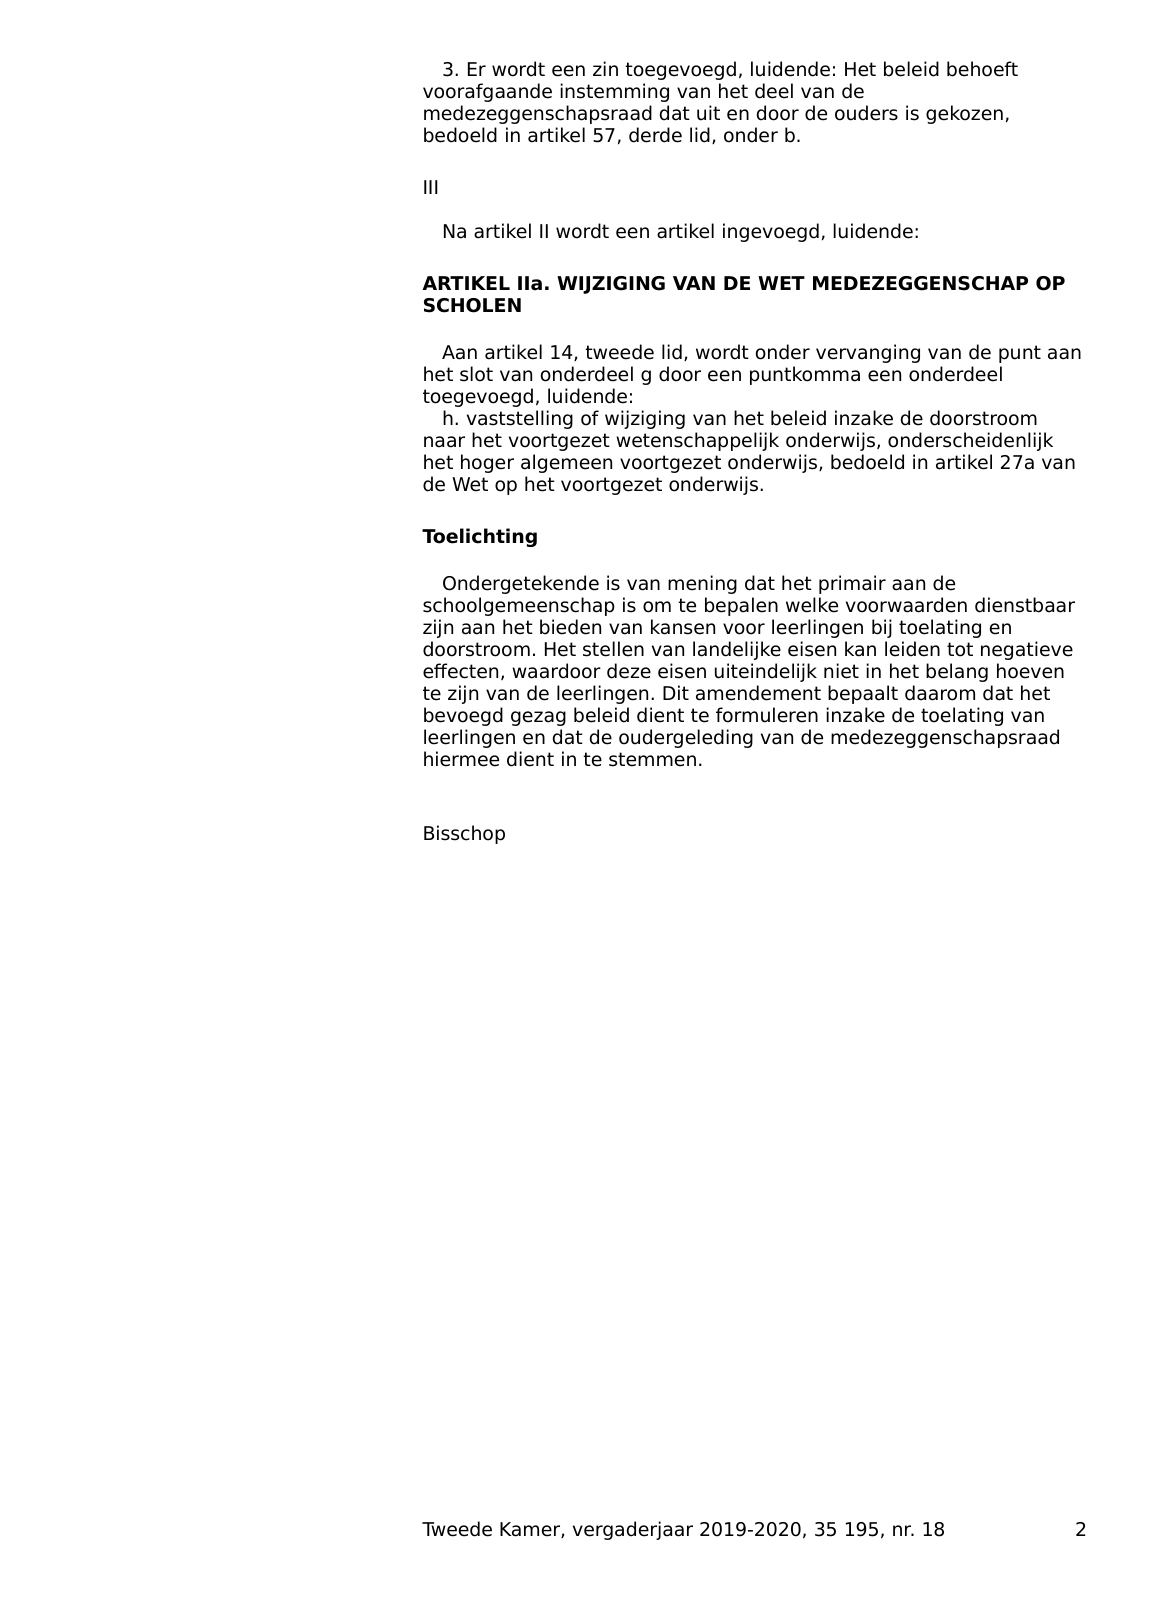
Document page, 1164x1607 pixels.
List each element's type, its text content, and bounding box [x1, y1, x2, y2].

text Na artikel II wordt een artikel ingevoegd, luidende: [422, 221, 1087, 243]
text Ondergetekende is van mening dat het primair aan de schoolgemeenschap is om te bepalen welke voorwaarden dienstbaar zijn aan het bieden van kansen voor leerlingen bij toelating en doorstroom. Het stellen van landelijke eisen kan leiden tot negatieve effecten, waardoor deze eisen uiteindelijk niet in het belang hoeven te zijn van de leerlingen. Dit amendement bepaalt daarom dat het bevoegd gezag beleid dient te formuleren inzake de toelating van leerlingen en dat de oudergeleding van de medezeggenschapsraad hiermee dient in te stemmen. [422, 573, 1087, 771]
text 3. Er wordt een zin toegevoegd, luidende: Het beleid behoeft voorafgaande instemming van het deel van de medezeggenschapsraad dat uit en door de ouders is gekozen, bedoeld in artikel 57, derde lid, onder b. [422, 59, 1087, 147]
text Bisschop [422, 801, 1087, 845]
text h. vaststelling of wijziging van het beleid inzake de doorstroom naar het voortgezet wetenschappelijk onderwijs, onderscheidenlijk het hoger algemeen voortgezet onderwijs, bedoeld in artikel 27a van de Wet op het voortgezet onderwijs. [422, 408, 1087, 496]
subtitle III [422, 177, 1087, 199]
text Aan artikel 14, tweede lid, wordt onder vervanging van de punt aan het slot van onderdeel g door een puntkomma een onderdeel toegevoegd, luidende: [422, 342, 1087, 408]
subtitle Toelichting [422, 526, 1087, 548]
subtitle ARTIKEL IIa. WIJZIGING VAN DE WET MEDEZEGGENSCHAP OP SCHOLEN [422, 273, 1087, 317]
